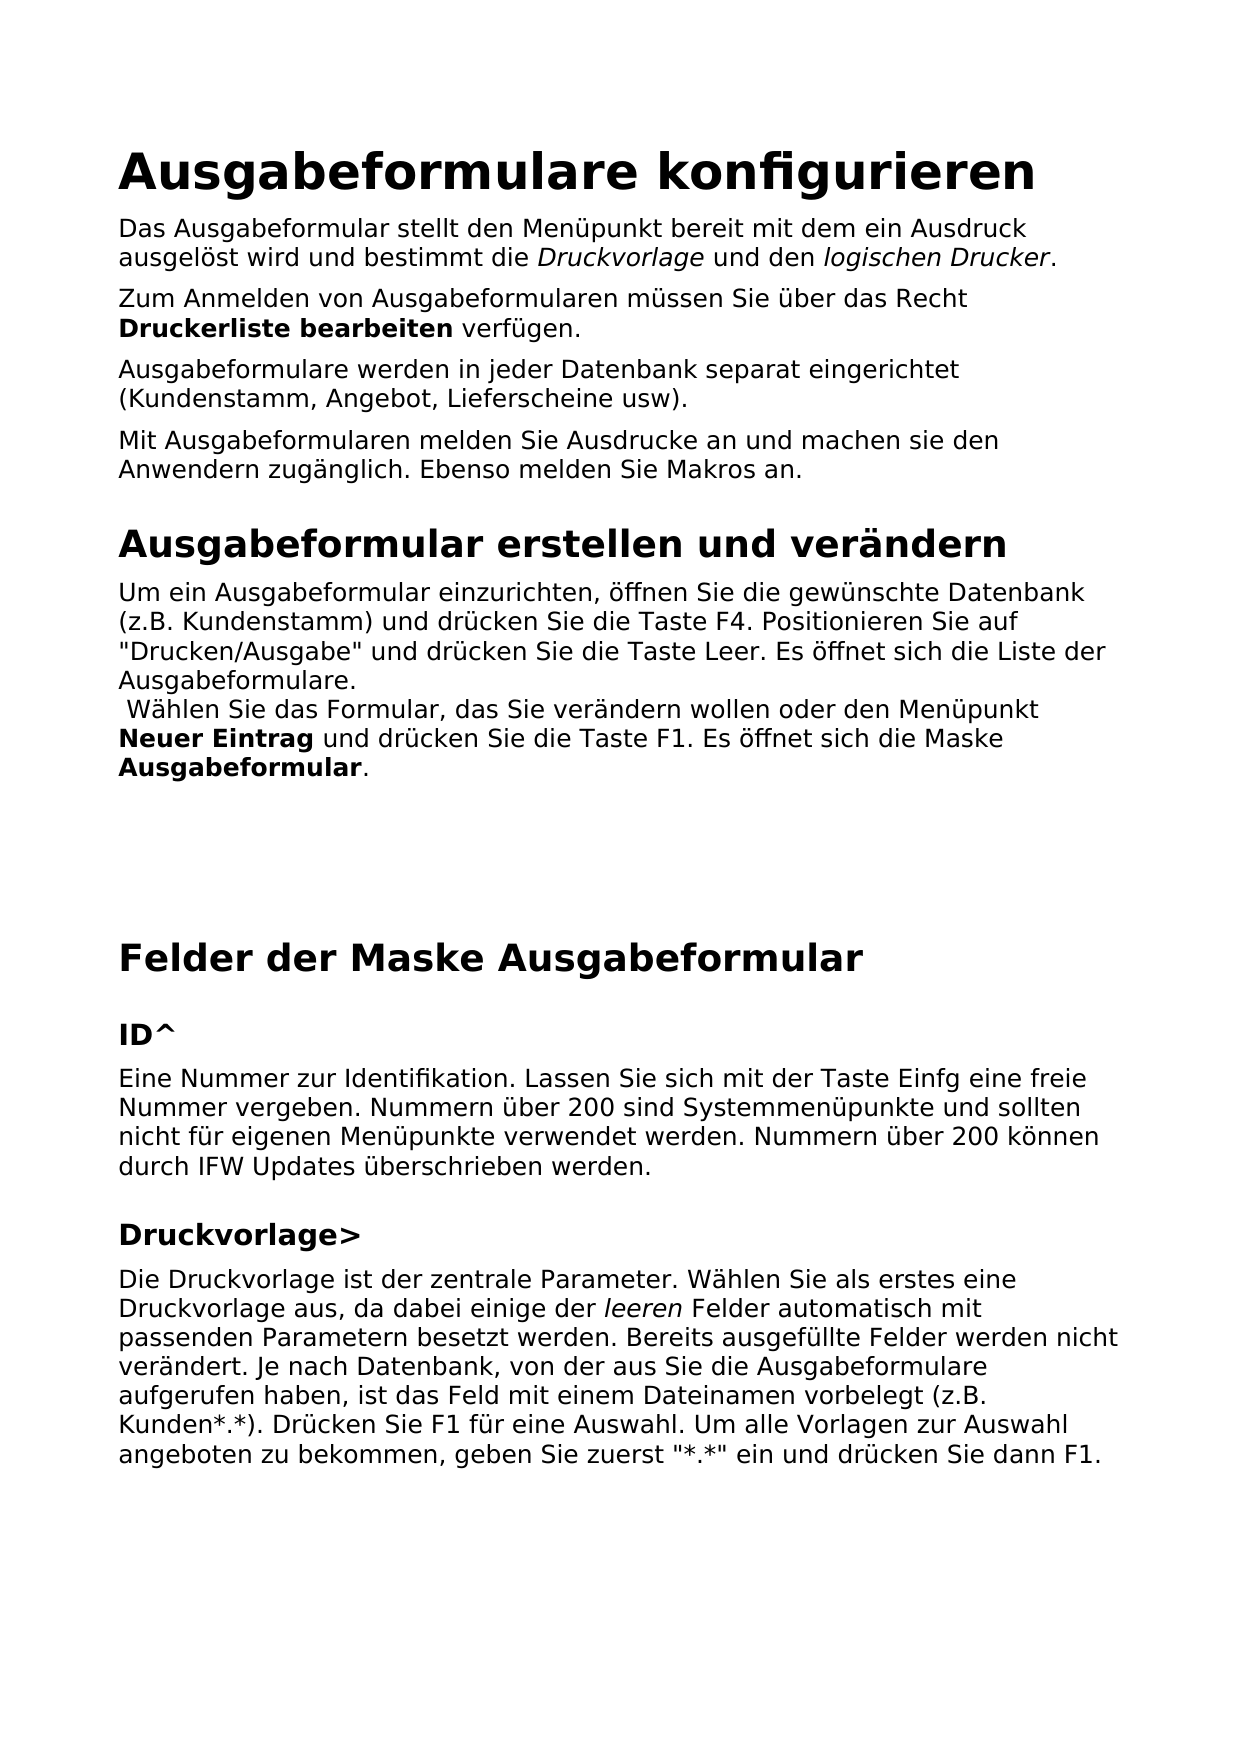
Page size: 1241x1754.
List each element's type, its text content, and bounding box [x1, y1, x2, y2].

subtitle ID^ [118, 1018, 1122, 1052]
subtitle Druckvorlage> [118, 1218, 1122, 1252]
text Eine Nummer zur Identifikation. Lassen Sie sich mit der Taste Einfg eine freie Nummer vergeben. Nummern über 200 sind Systemmenüpunkte und sollten nicht für eigenen Menüpunkte verwendet werden. Nummern über 200 können durch IFW Updates überschrieben werden. [118, 1064, 1122, 1181]
text Das Ausgabeformular stellt den Menüpunkt bereit mit dem ein Ausdruck ausgelöst wird und bestimmt die Druckvorlage und den logischen Drucker. [118, 214, 1122, 272]
subtitle Ausgabeformular erstellen und verändern [118, 522, 1122, 566]
text Um ein Ausgabeformular einzurichten, öffnen Sie die gewünschte Datenbank (z.B. Kundenstamm) und drücken Sie die Taste F4. Positionieren Sie auf "Drucken/Ausgabe" und drücken Sie die Taste Leer. Es öffnet sich die Liste der Ausgabeformulare. Wählen Sie das Formular, das Sie verändern wollen oder den Menüpunkt Neuer Eintrag und drücken Sie die Taste F1. Es öffnet sich die Maske Ausgabeformular. [118, 578, 1122, 899]
subtitle Ausgabeformulare konfigurieren [118, 143, 1122, 201]
text Ausgabeformulare werden in jeder Datenbank separat eingerichtet (Kundenstamm, Angebot, Lieferscheine usw). [118, 356, 1122, 414]
text Die Druckvorlage ist der zentrale Parameter. Wählen Sie als erstes eine Druckvorlage aus, da dabei einige der leeren Felder automatisch mit passenden Parametern besetzt werden. Bereits ausgefüllte Felder werden nicht verändert. Je nach Datenbank, von der aus Sie die Ausgabeformulare aufgerufen haben, ist das Feld mit einem Dateinamen vorbelegt (z.B. Kunden*.*). Drücken Sie F1 für eine Auswahl. Um alle Vorlagen zur Auswahl angeboten zu bekommen, geben Sie zuerst "*.*" ein und drücken Sie dann F1. [118, 1265, 1122, 1469]
text Mit Ausgabeformularen melden Sie Ausdrucke an und machen sie den Anwendern zugänglich. Ebenso melden Sie Makros an. [118, 426, 1122, 485]
subtitle Felder der Maske Ausgabeformular [118, 937, 1122, 980]
text Zum Anmelden von Ausgabeformularen müssen Sie über das Recht Druckerliste bearbeiten verfügen. [118, 285, 1122, 343]
